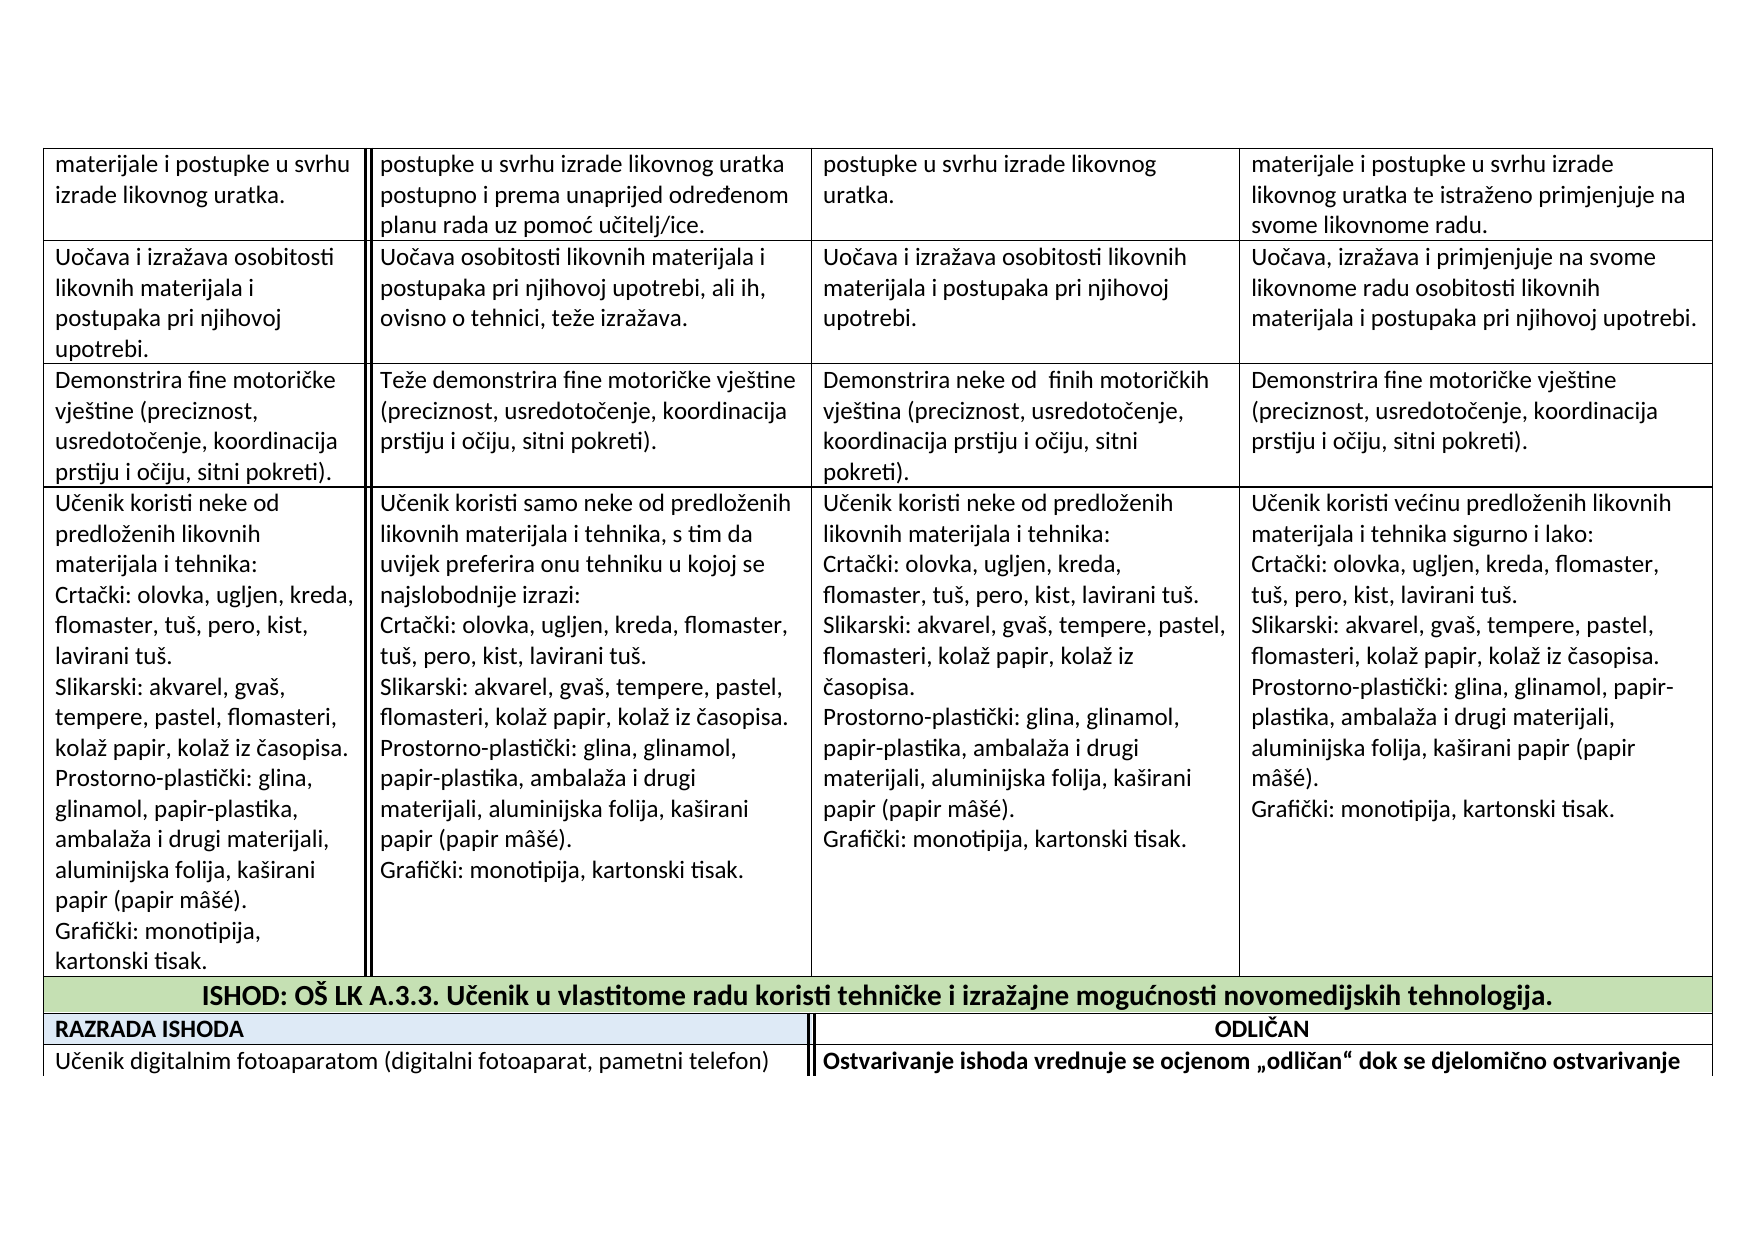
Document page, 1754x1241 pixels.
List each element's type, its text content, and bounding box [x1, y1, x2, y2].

table_cell Učenik koristi neke od predloženih likovnih materijala i tehnika: Crtački: olovka, ugljen, kreda, flomaster, tuš, pero, kist, lavirani tuš. Slikarski: akvarel, gvaš, tempere, pastel, flomasteri, kolaž papir, kolaž iz časopisa. Prostorno-plastički: glina, glinamol, papir-plastika, ambalaža i drugi materijali, aluminijska folija, kaširani papir (papir mâšé). Grafički: monotipija, kartonski tisak. [44, 488, 364, 976]
table_cell ODLIČAN [816, 1014, 1712, 1044]
table_cell Demonstrira fine motoričke vještine (preciznost, usredotočenje, koordinacija prstiju i očiju, sitni pokreti). [44, 364, 364, 486]
table_cell Učenik koristi neke od predloženih likovnih materijala i tehnika: Crtački: olovka, ugljen, kreda, flomaster, tuš, pero, kist, lavirani tuš. Slikarski: akvarel, gvaš, tempere, pastel, flomasteri, kolaž papir, kolaž iz časopisa. Prostorno-plastički: glina, glinamol, papir-plastika, ambalaža i drugi materijali, aluminijska folija, kaširani papir (papir mâšé). Grafički: monotipija, kartonski tisak. [812, 488, 1239, 976]
table_cell Teže demonstrira fine motoričke vještine (preciznost, usredotočenje, koordinacija prstiju i očiju, sitni pokreti). [373, 364, 811, 486]
table_cell Učenik koristi samo neke od predloženih likovnih materijala i tehnika, s tim da uvijek preferira onu tehniku u kojoj se najslobodnije izrazi: Crtački: olovka, ugljen, kreda, flomaster, tuš, pero, kist, lavirani tuš. Slikarski: akvarel, gvaš, tempere, pastel, flomasteri, kolaž papir, kolaž iz časopisa. Prostorno-plastički: glina, glinamol, papir-plastika, ambalaža i drugi materijali, aluminijska folija, kaširani papir (papir mâšé). Grafički: monotipija, kartonski tisak. [373, 488, 811, 976]
table_cell postupke u svrhu izrade likovnog uratka postupno i prema unaprijed određenom planu rada uz pomoć učitelj/ice. [373, 149, 811, 240]
table_cell materijale i postupke u svrhu izrade likovnog uratka. [44, 149, 364, 240]
table_cell materijale i postupke u svrhu izrade likovnog uratka te istraženo primjenjuje na svome likovnome radu. [1240, 149, 1712, 240]
table_cell Uočava, izražava i primjenjuje na svome likovnome radu osobitosti likovnih materijala i postupaka pri njihovoj upotrebi. [1240, 241, 1712, 363]
table_cell Uočava i izražava osobitosti likovnih materijala i postupaka pri njihovoj upotrebi. [812, 241, 1239, 363]
table_cell Uočava osobitosti likovnih materijala i postupaka pri njihovoj upotrebi, ali ih, ovisno o tehnici, teže izražava. [373, 241, 811, 363]
table_cell Demonstrira neke od finih motoričkih vještina (preciznost, usredotočenje, koordinacija prstiju i očiju, sitni pokreti). [812, 364, 1239, 486]
table_cell postupke u svrhu izrade likovnog uratka. [812, 149, 1239, 240]
table_cell Uočava i izražava osobitosti likovnih materijala i postupaka pri njihovoj upotrebi. [44, 241, 364, 363]
table_cell RAZRADA ISHODA [44, 1014, 807, 1044]
table_cell ISHOD: OŠ LK A.3.3. Učenik u vlastitome radu koristi tehničke i izražajne mogućnosti novomedijskih tehnologija. [44, 977, 1712, 1012]
table_cell Učenik digitalnim fotoaparatom (digitalni fotoaparat, pametni telefon) [44, 1045, 807, 1076]
table_cell Učenik koristi većinu predloženih likovnih materijala i tehnika sigurno i lako: Crtački: olovka, ugljen, kreda, flomaster, tuš, pero, kist, lavirani tuš. Slikarski: akvarel, gvaš, tempere, pastel, flomasteri, kolaž papir, kolaž iz časopisa. Prostorno-plastički: glina, glinamol, papir-plastika, ambalaža i drugi materijali, aluminijska folija, kaširani papir (papir mâšé). Grafički: monotipija, kartonski tisak. [1240, 488, 1712, 976]
table_cell Ostvarivanje ishoda vrednuje se ocjenom „odličan“ dok se djelomično ostvarivanje [816, 1045, 1712, 1076]
table_cell Demonstrira fine motoričke vještine (preciznost, usredotočenje, koordinacija prstiju i očiju, sitni pokreti). [1240, 364, 1712, 486]
